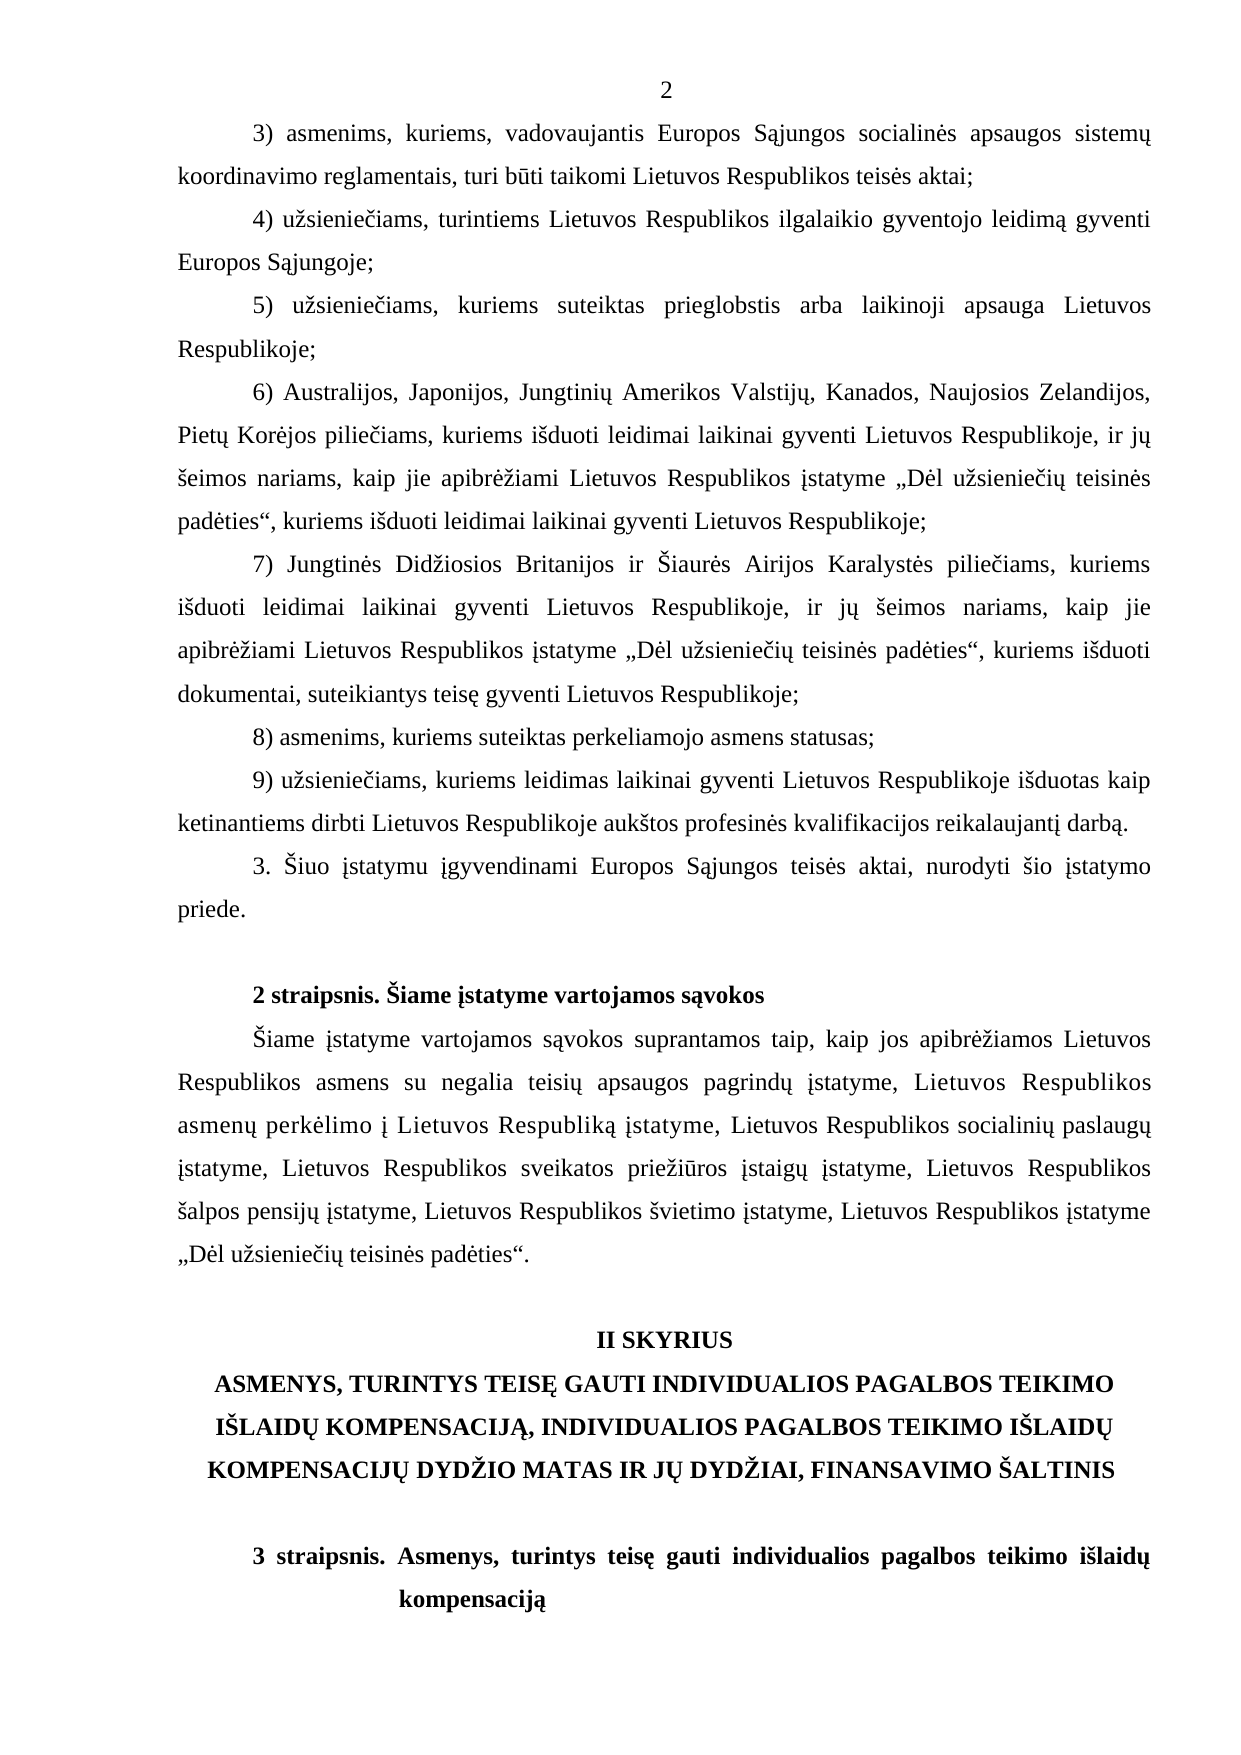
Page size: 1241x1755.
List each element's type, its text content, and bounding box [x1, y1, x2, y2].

text ASMENYS, TURINTYS TEISĘ GAUTI INDIVIDUALIOS PAGALBOS TEIKIMO IŠLAIDŲ KOMPENSACIJĄ, INDIVIDUALIOS PAGALBOS TEIKIMO IŠLAIDŲ KOMPENSACIJŲ DYDŽIO MATAS IR JŲ DYDŽIAI, FINANSAVIMO ŠALTINIS [177, 1369, 1152, 1484]
text II SKYRIUS [177, 1326, 1152, 1354]
text 8) asmenims, kuriems suteiktas perkeliamojo asmens statusas; [177, 722, 1152, 751]
text 9) užsieniečiams, kuriems leidimas laikinai gyventi Lietuvos Respublikoje išduotas kaip ketinantiems dirbti Lietuvos Respublikoje aukštos profesinės kvalifikacijos reikalaujantį darbą. [177, 765, 1152, 837]
text 2 straipsnis. Šiame įstatyme vartojamos sąvokos [177, 981, 1152, 1009]
text 3) asmenims, kuriems, vadovaujantis Europos Sąjungos socialinės apsaugos sistemų koordinavimo reglamentais, turi būti taikomi Lietuvos Respublikos teisės aktai; [177, 118, 1152, 190]
text Šiame įstatyme vartojamos sąvokos suprantamos taip, kaip jos apibrėžiamos Lietuvos Respublikos asmens su negalia teisių apsaugos pagrindų įstatyme, Lietuvos Respublikos asmenų perkėlimo į Lietuvos Respubliką įstatyme, Lietuvos Respublikos socialinių paslaugų įstatyme, Lietuvos Respublikos sveikatos priežiūros įstaigų įstatyme, Lietuvos Respublikos šalpos pensijų įstatyme, Lietuvos Respublikos švietimo įstatyme, Lietuvos Respublikos įstatyme „Dėl užsieniečių teisinės padėties“. [177, 1024, 1152, 1268]
text 3 straipsnis. Asmenys, turintys teisę gauti individualios pagalbos teikimo išlaidų kompensaciją [252, 1541, 1152, 1613]
text 5) užsieniečiams, kuriems suteiktas prieglobstis arba laikinoji apsauga Lietuvos Respublikoje; [177, 291, 1152, 362]
text 7) Jungtinės Didžiosios Britanijos ir Šiaurės Airijos Karalystės piliečiams, kuriems išduoti leidimai laikinai gyventi Lietuvos Respublikoje, ir jų šeimos nariams, kaip jie apibrėžiami Lietuvos Respublikos įstatyme „Dėl užsieniečių teisinės padėties“, kuriems išduoti dokumentai, suteikiantys teisę gyventi Lietuvos Respublikoje; [177, 549, 1152, 707]
text 6) Australijos, Japonijos, Jungtinių Amerikos Valstijų, Kanados, Naujosios Zelandijos, Pietų Korėjos piliečiams, kuriems išduoti leidimai laikinai gyventi Lietuvos Respublikoje, ir jų šeimos nariams, kaip jie apibrėžiami Lietuvos Respublikos įstatyme „Dėl užsieniečių teisinės padėties“, kuriems išduoti leidimai laikinai gyventi Lietuvos Respublikoje; [177, 377, 1152, 535]
text 4) užsieniečiams, turintiems Lietuvos Respublikos ilgalaikio gyventojo leidimą gyventi Europos Sąjungoje; [177, 204, 1152, 276]
text 3. Šiuo įstatymu įgyvendinami Europos Sąjungos teisės aktai, nurodyti šio įstatymo priede. [177, 851, 1152, 923]
